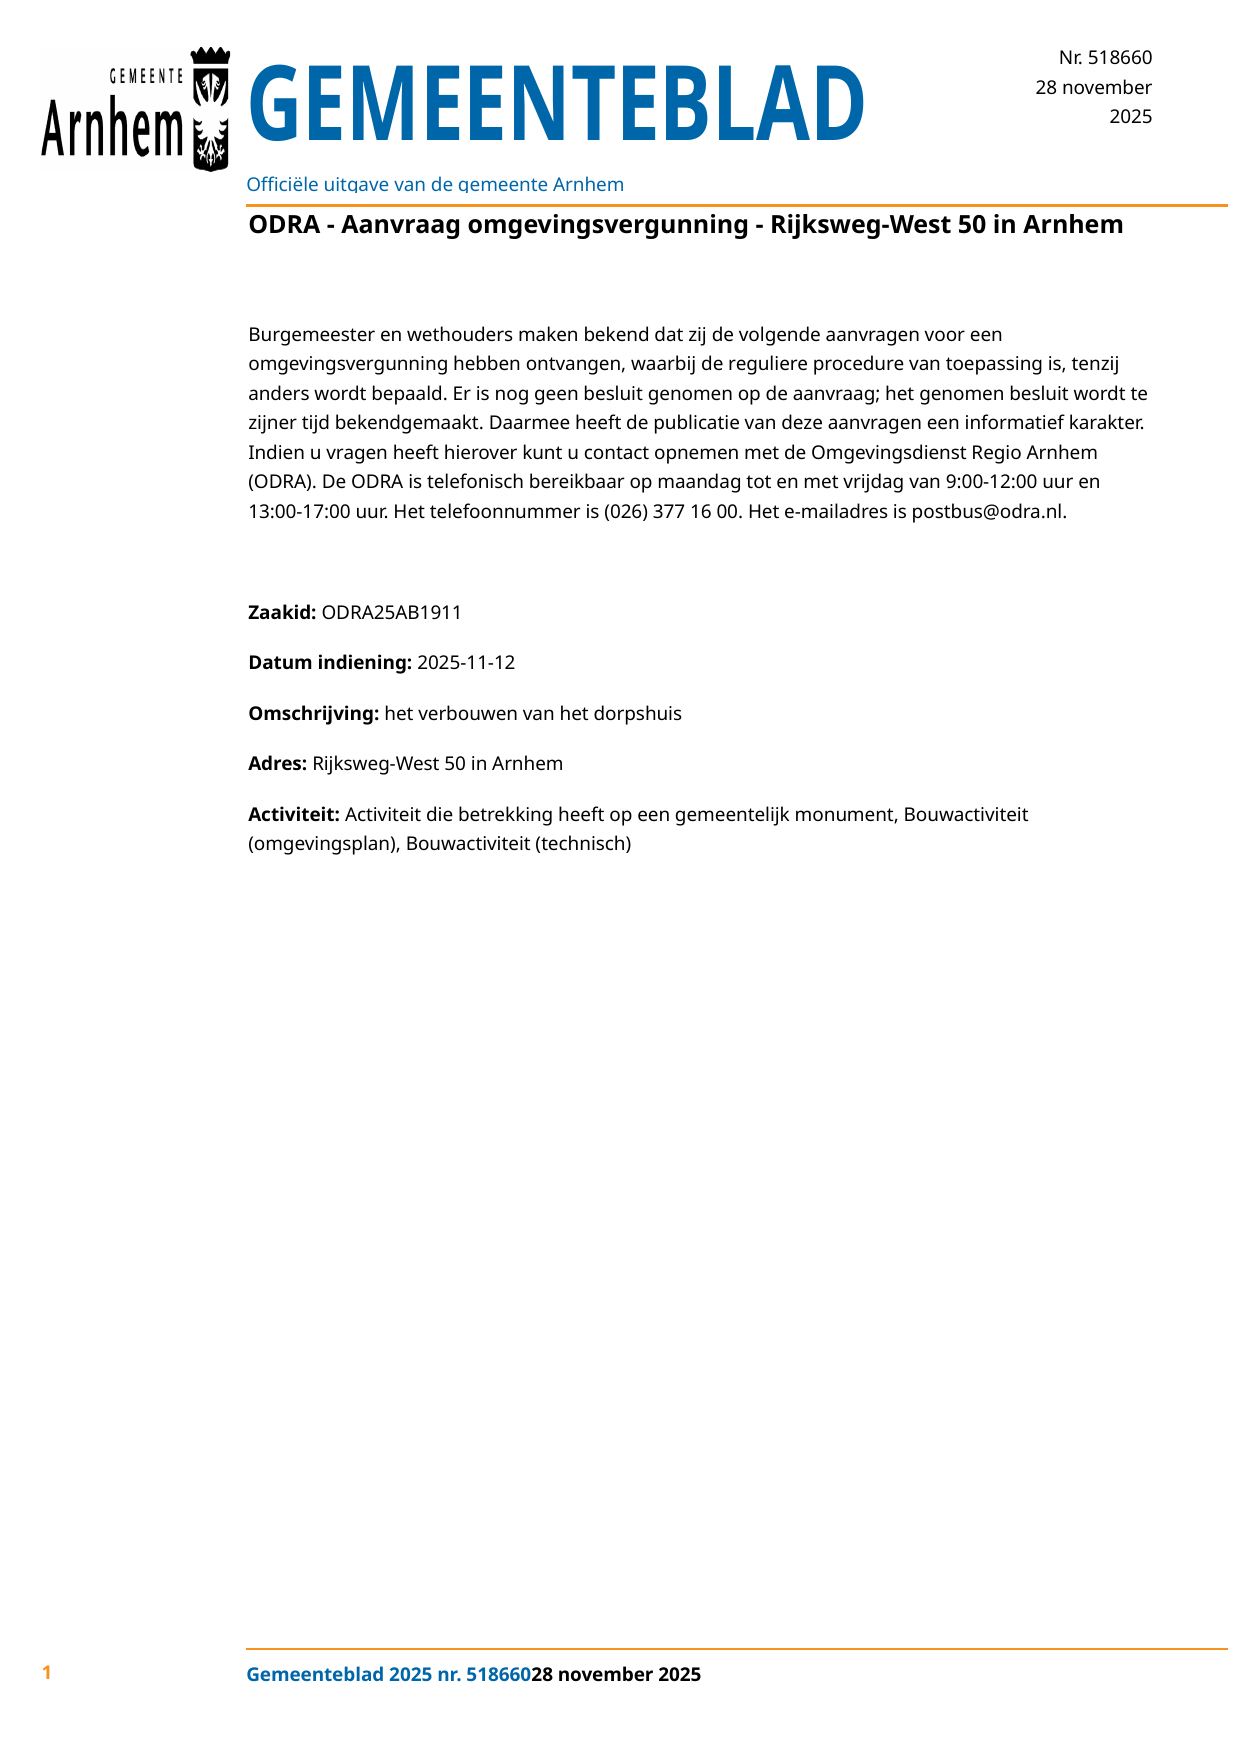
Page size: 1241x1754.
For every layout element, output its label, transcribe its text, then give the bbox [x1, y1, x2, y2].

picture [41, 47, 231, 172]
text ODRA - Aanvraag omgevingsvergunning - Rijksweg-West 50 in Arnhem [248, 207, 1152, 241]
text Zaakid: ODRA25AB1911 [248, 599, 1152, 625]
text Omschrijving: het verbouwen van het dorpshuis [248, 700, 1152, 726]
text Activiteit: Activiteit die betrekking heeft op een gemeentelijk monument, Bouwactiviteit (omgevingsplan), Bouwactiviteit (technisch) [248, 801, 1152, 856]
text Adres: Rijksweg-West 50 in Arnhem [248, 750, 1152, 776]
text Burgemeester en wethouders maken bekend dat zij de volgende aanvragen voor een omgevingsvergunning hebben ontvangen, waarbij de reguliere procedure van toepassing is, tenzij anders wordt bepaald. Er is nog geen besluit genomen op de aanvraag; het genomen besluit wordt te zijner tijd bekendgemaakt. Daarmee heeft de publicatie van deze aanvragen een informatief karakter. Indien u vragen heeft hierover kunt u contact opnemen met de Omgevingsdienst Regio Arnhem (ODRA). De ODRA is telefonisch bereikbaar op maandag tot en met vrijdag van 9:00-12:00 uur en 13:00-17:00 uur. Het telefoonnummer is (026) 377 16 00. Het e-mailadres is postbus@odra.nl. [248, 321, 1152, 524]
text Datum indiening: 2025-11-12 [248, 649, 1152, 675]
